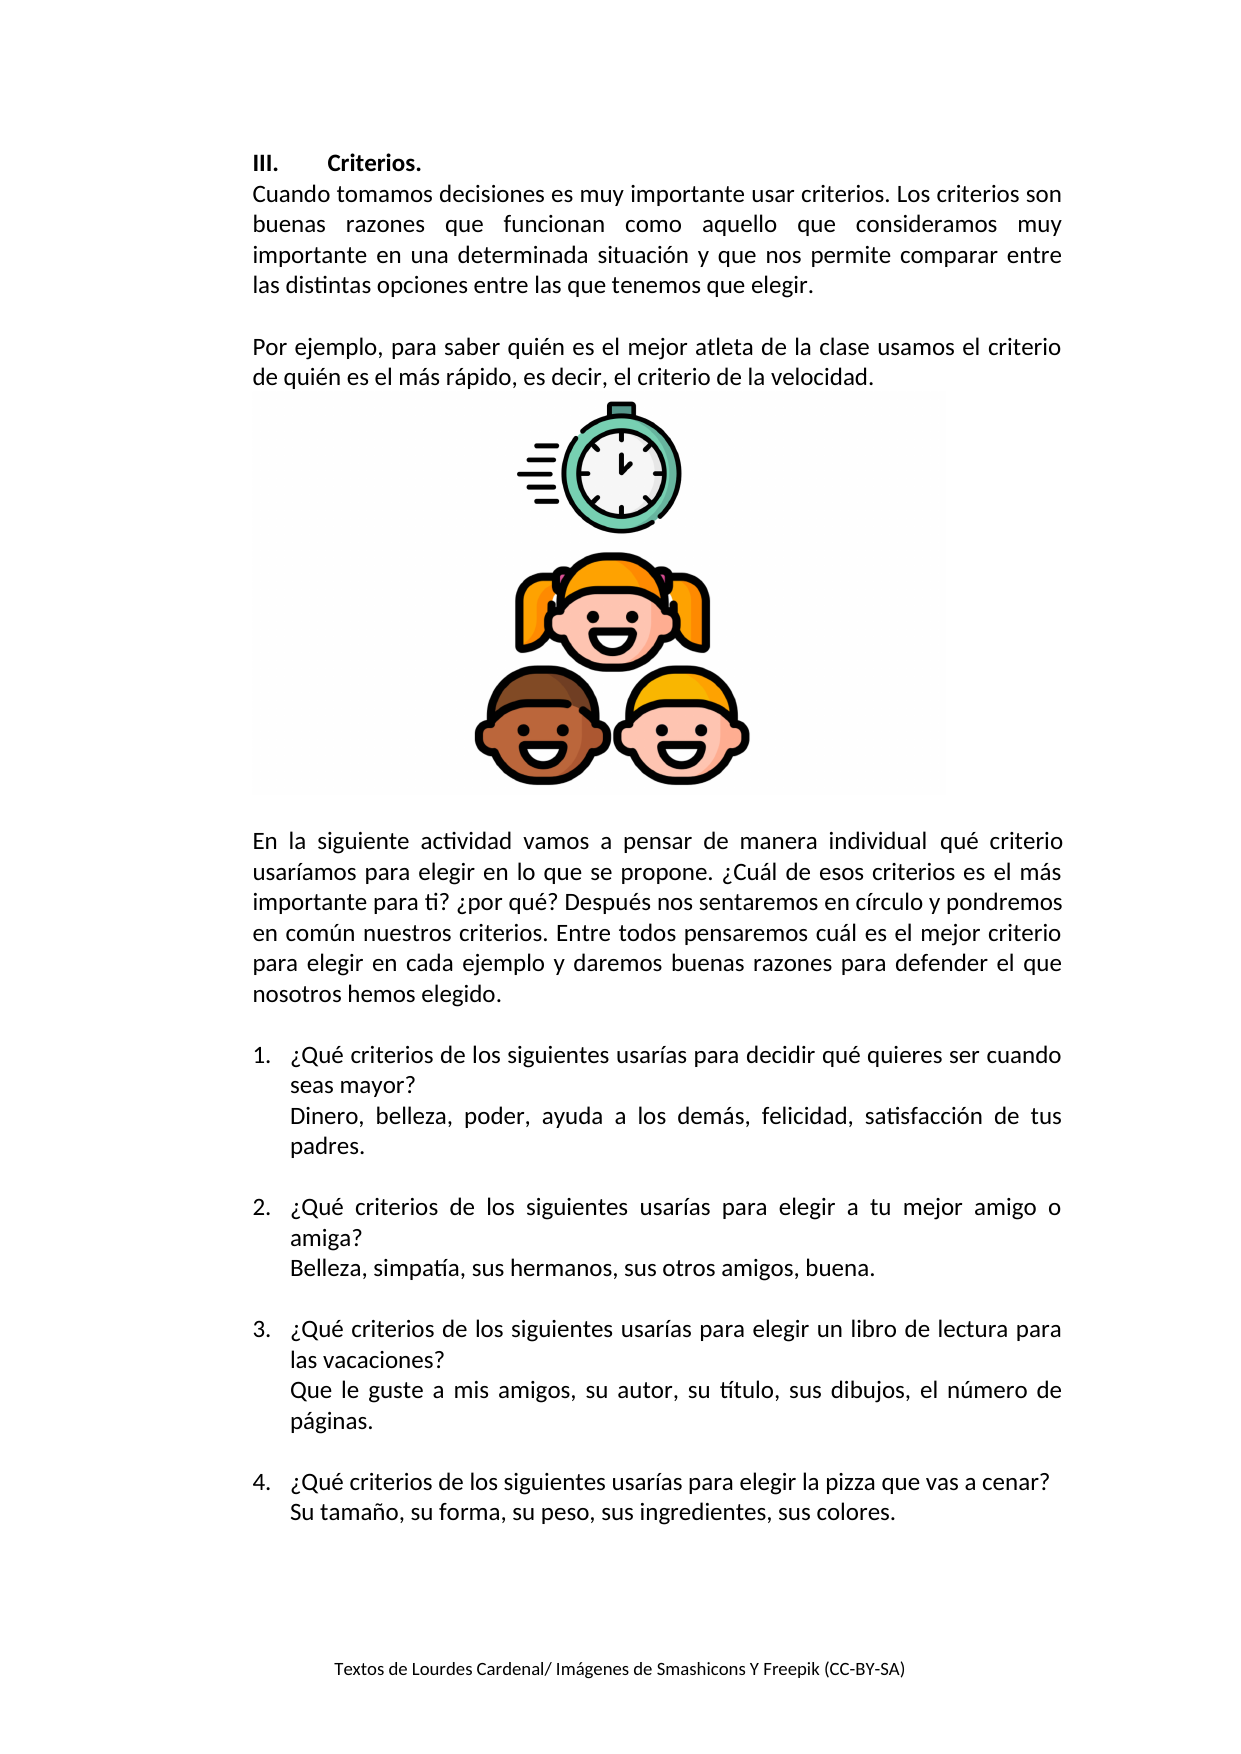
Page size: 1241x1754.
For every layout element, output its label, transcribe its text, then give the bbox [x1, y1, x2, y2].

list ¿Qué criterios de los siguientes usarías para elegir la pizza que vas a cenar? [252, 1466, 1063, 1497]
picture [252, 391, 947, 795]
text Cuando tomamos decisiones es muy importante usar criterios. Los criterios son buenas razones que funcionan como aquello que consideramos muy importante en una determinada situación y que nos permite comparar entre las distintas opciones entre las que tenemos que elegir. [252, 178, 1063, 300]
list ¿Qué criterios de los siguientes usarías para elegir un libro de lectura para las vacaciones? [252, 1313, 1063, 1374]
list ¿Qué criterios de los siguientes usarías para elegir a tu mejor amigo o amiga? [252, 1191, 1063, 1252]
text Dinero, belleza, poder, ayuda a los demás, felicidad, satisfacción de tus padres. [290, 1100, 1063, 1161]
text Belleza, simpatía, sus hermanos, sus otros amigos, buena. [290, 1252, 1063, 1283]
list ¿Qué criterios de los siguientes usarías para decidir qué quieres ser cuando seas mayor? [252, 1039, 1063, 1100]
text Su tamaño, su forma, su peso, sus ingredientes, sus colores. [290, 1497, 1063, 1527]
text En la siguiente actividad vamos a pensar de manera individual qué criterio usaríamos para elegir en lo que se propone. ¿Cuál de esos criterios es el más importante para ti? ¿por qué? Después nos sentaremos en círculo y pondremos en común nuestros criterios. Entre todos pensaremos cuál es el mejor criterio para elegir en cada ejemplo y daremos buenas razones para defender el que nosotros hemos elegido. [252, 825, 1063, 1008]
text Que le guste a mis amigos, su autor, su título, sus dibujos, el número de páginas. [290, 1374, 1063, 1436]
list Criterios. [252, 148, 1063, 178]
text Por ejemplo, para saber quién es el mejor atleta de la clase usamos el criterio de quién es el más rápido, es decir, el criterio de la velocidad. [252, 331, 1063, 392]
